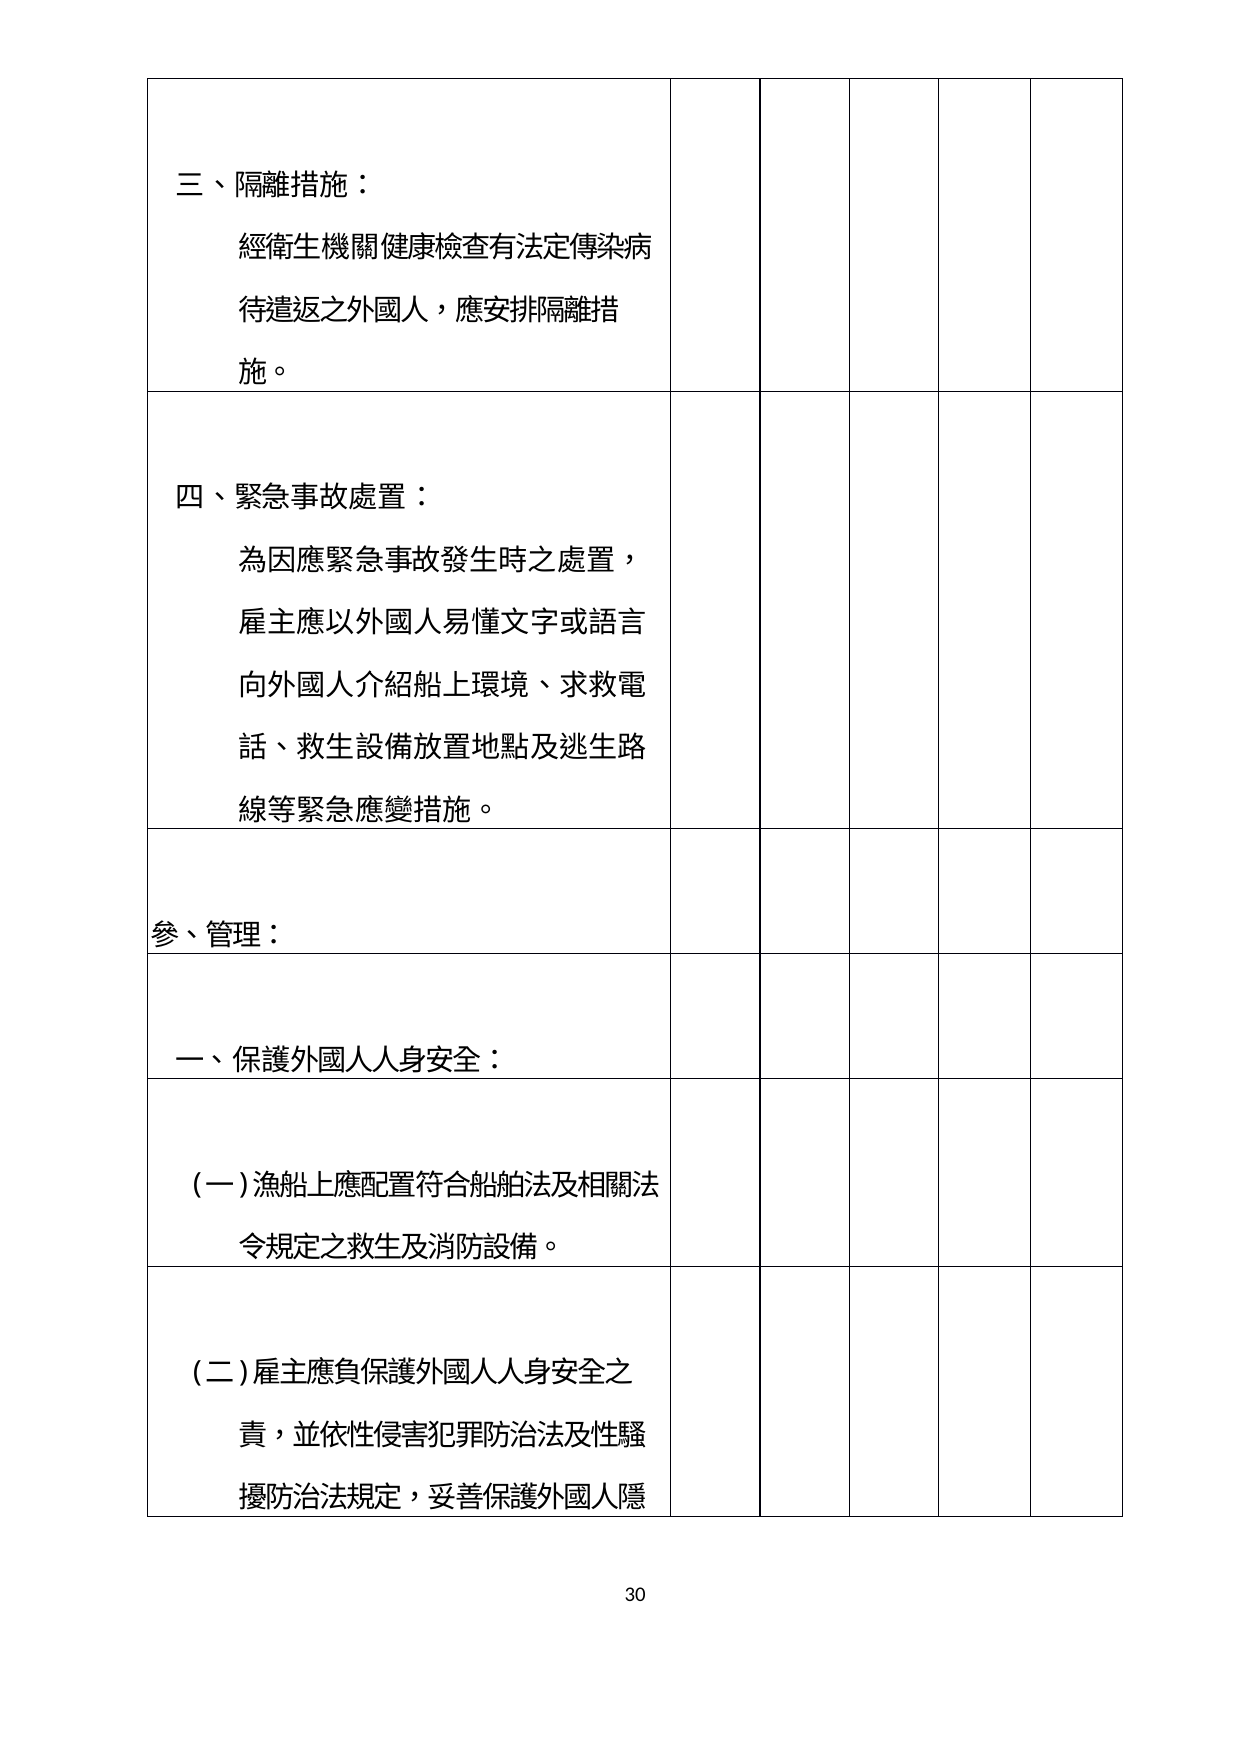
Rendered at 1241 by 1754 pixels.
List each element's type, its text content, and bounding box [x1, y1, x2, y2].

table_cell [761, 829, 849, 953]
table_cell [761, 79, 849, 391]
table_cell 參、管理： [148, 829, 670, 953]
table_cell [761, 1267, 849, 1516]
table_cell [1031, 392, 1122, 828]
table_cell [1031, 1079, 1122, 1266]
table_cell [761, 954, 849, 1078]
table_cell [671, 1267, 759, 1516]
table_cell [939, 829, 1030, 953]
table_cell 四、緊急事故處置： 為因應緊急事故發生時之處置，雇主應以外國人易懂文字或語言向外國人介紹船上環境、求救電話、救生設備放置地點及逃生路線等緊急應變措施。 [148, 392, 670, 828]
table_cell (二)雇主應負保護外國人人身安全之責，並依性侵害犯罪防治法及性騷擾防治法規定，妥善保護外國人隱 [148, 1267, 670, 1516]
table_cell [671, 829, 759, 953]
table_cell [850, 392, 938, 828]
table_cell [671, 954, 759, 1078]
table_cell [939, 1267, 1030, 1516]
table_cell [939, 392, 1030, 828]
table_cell [939, 954, 1030, 1078]
table_cell [671, 1079, 759, 1266]
table_cell [850, 79, 938, 391]
table_cell (一)漁船上應配置符合船舶法及相關法令規定之救生及消防設備。 [148, 1079, 670, 1266]
table_cell [761, 1079, 849, 1266]
table_cell [939, 1079, 1030, 1266]
table_cell [1031, 829, 1122, 953]
table_cell [850, 1079, 938, 1266]
table_cell 三、隔離措施： 經衛生機關健康檢查有法定傳染病待遣返之外國人，應安排隔離措施。 [148, 79, 670, 391]
table_cell 一、保護外國人人身安全： [148, 954, 670, 1078]
table_cell [671, 79, 759, 391]
table_cell [761, 392, 849, 828]
table_cell [850, 829, 938, 953]
table_cell [850, 1267, 938, 1516]
table_cell [850, 954, 938, 1078]
table_cell [939, 79, 1030, 391]
table_cell [1031, 1267, 1122, 1516]
table_cell [671, 392, 759, 828]
table_cell [1031, 954, 1122, 1078]
table_cell [1031, 79, 1122, 391]
